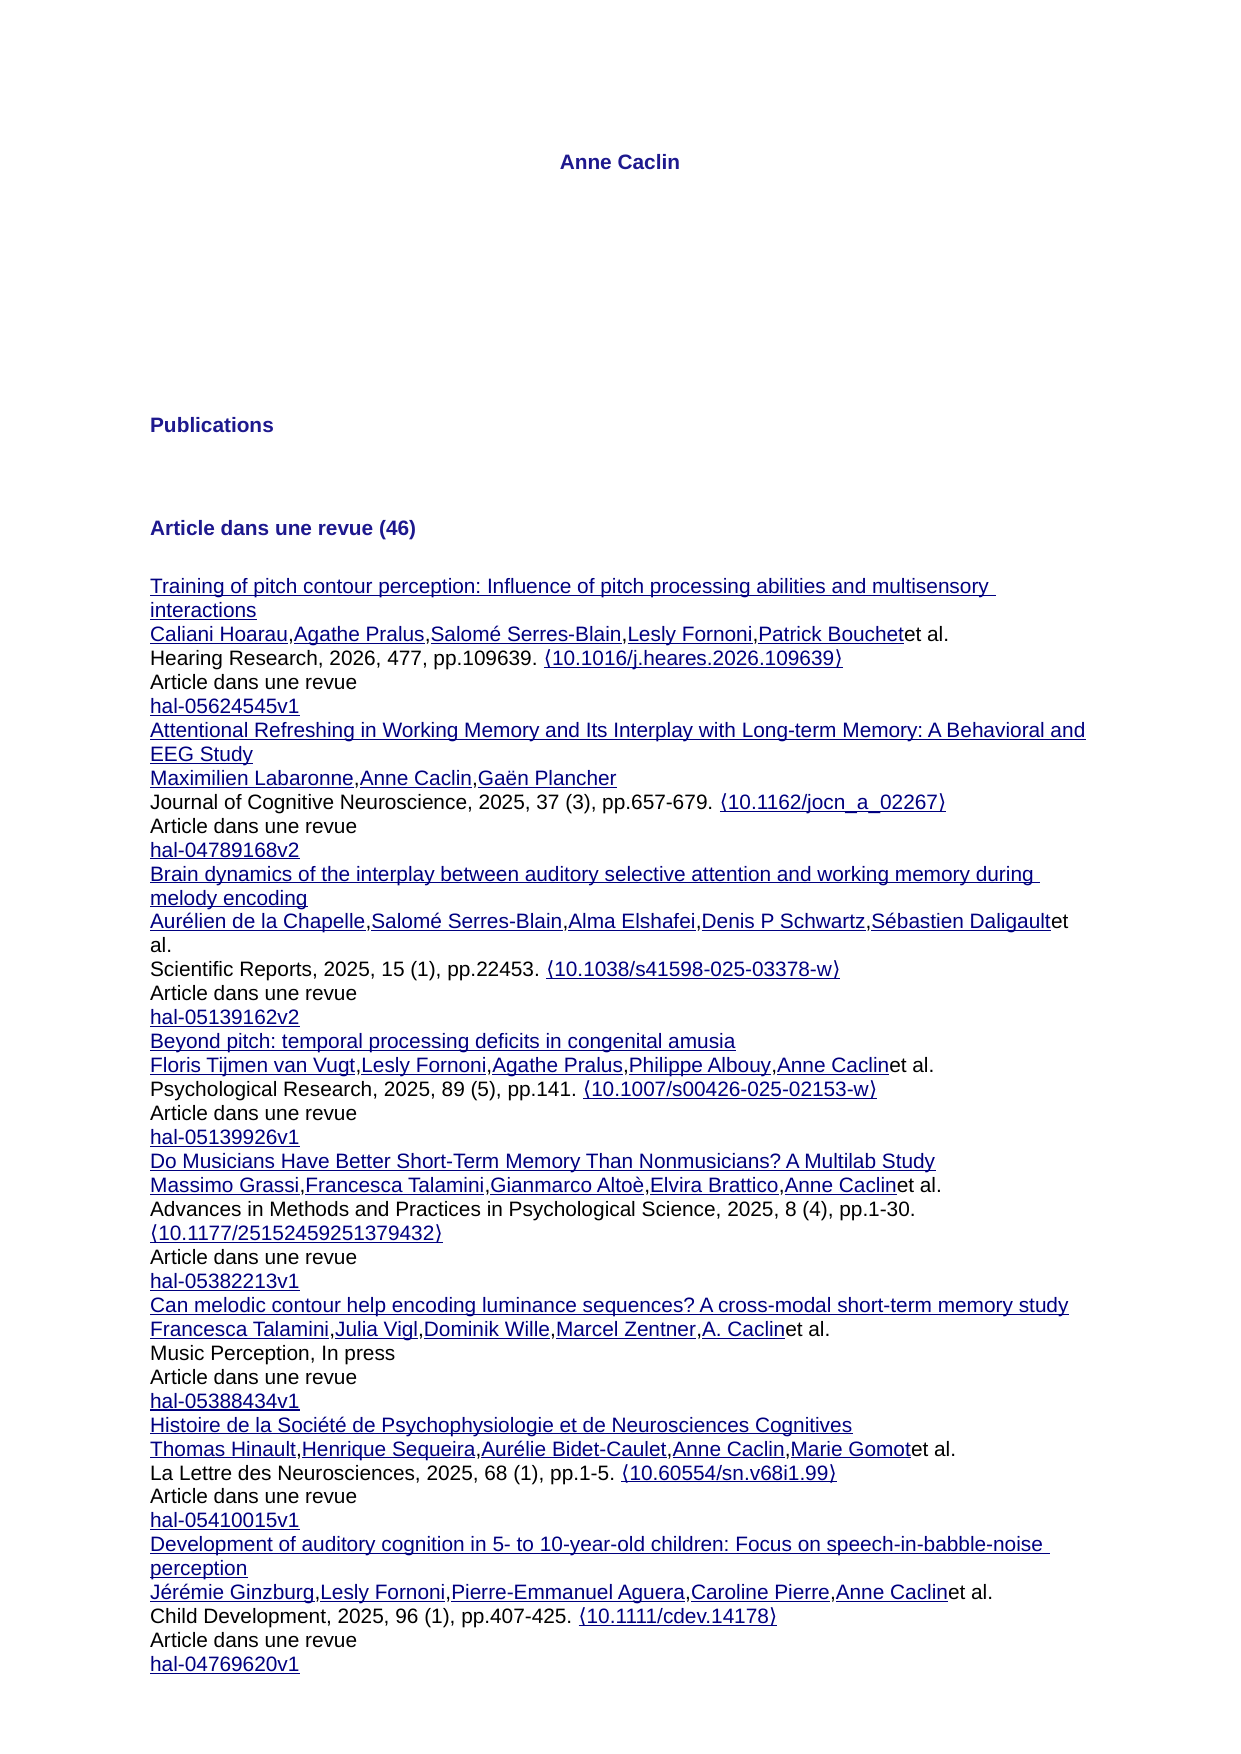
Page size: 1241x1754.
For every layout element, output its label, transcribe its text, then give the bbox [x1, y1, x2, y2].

table_cell Do Musicians Have Better Short-Term Memory Than Nonmusicians? A Multilab Study Massimo Grassi,Francesca Talamini,Gianmarco Altoè,Elvira Brattico,Anne Caclinet al. Advances in Methods and Practices in Psychological Science, 2025, 8 (4), pp.1-30. ⟨10.1177/25152459251379432⟩ Article dans une revue hal-05382213v1 [150, 1149, 1090, 1293]
table_header Training of pitch contour perception: Influence of pitch processing abilities and multisensory interactions Caliani Hoarau,Agathe Pralus,Salomé Serres-Blain,Lesly Fornoni,Patrick Bouchetet al. Hearing Research, 2026, 477, pp.109639. ⟨10.1016/j.heares.2026.109639⟩ Article dans une revue hal-05624545v1 [150, 574, 1090, 718]
table_cell Development of auditory cognition in 5‐ to 10‐year‐old children: Focus on speech‐in‐babble‐noise perception Jérémie Ginzburg,Lesly Fornoni,Pierre-Emmanuel Aguera,Caroline Pierre,Anne Caclinet al. Child Development, 2025, 96 (1), pp.407-425. ⟨10.1111/cdev.14178⟩ Article dans une revue hal-04769620v1 [150, 1532, 1090, 1676]
table_cell Brain dynamics of the interplay between auditory selective attention and working memory during melody encoding Aurélien de la Chapelle,Salomé Serres-Blain,Alma Elshafei,Denis P Schwartz,Sébastien Daligaultet al. Scientific Reports, 2025, 15 (1), pp.22453. ⟨10.1038/s41598-025-03378-w⟩ Article dans une revue hal-05139162v2 [150, 861, 1090, 1029]
subtitle Article dans une revue (46) [150, 516, 1090, 539]
table_cell Can melodic contour help encoding luminance sequences? A cross-modal short-term memory study Francesca Talamini,Julia Vigl,Dominik Wille,Marcel Zentner,A. Caclinet al. Music Perception, In press Article dans une revue hal-05388434v1 [150, 1293, 1090, 1412]
table_cell Histoire de la Société de Psychophysiologie et de Neurosciences Cognitives Thomas Hinault,Henrique Sequeira,Aurélie Bidet-Caulet,Anne Caclin,Marie Gomotet al. La Lettre des Neurosciences, 2025, 68 (1), pp.1-5. ⟨10.60554/sn.v68i1.99⟩ Article dans une revue hal-05410015v1 [150, 1413, 1090, 1532]
subtitle Anne Caclin [150, 150, 1090, 174]
subtitle Publications [150, 412, 1090, 436]
table_cell Attentional Refreshing in Working Memory and Its Interplay with Long-term Memory: A Behavioral and EEG Study Maximilien Labaronne,Anne Caclin,Gaën Plancher Journal of Cognitive Neuroscience, 2025, 37 (3), pp.657-679. ⟨10.1162/jocn_a_02267⟩ Article dans une revue hal-04789168v2 [150, 718, 1090, 861]
table_cell Beyond pitch: temporal processing deficits in congenital amusia Floris Tijmen van Vugt,Lesly Fornoni,Agathe Pralus,Philippe Albouy,Anne Caclinet al. Psychological Research, 2025, 89 (5), pp.141. ⟨10.1007/s00426-025-02153-w⟩ Article dans une revue hal-05139926v1 [150, 1029, 1090, 1149]
